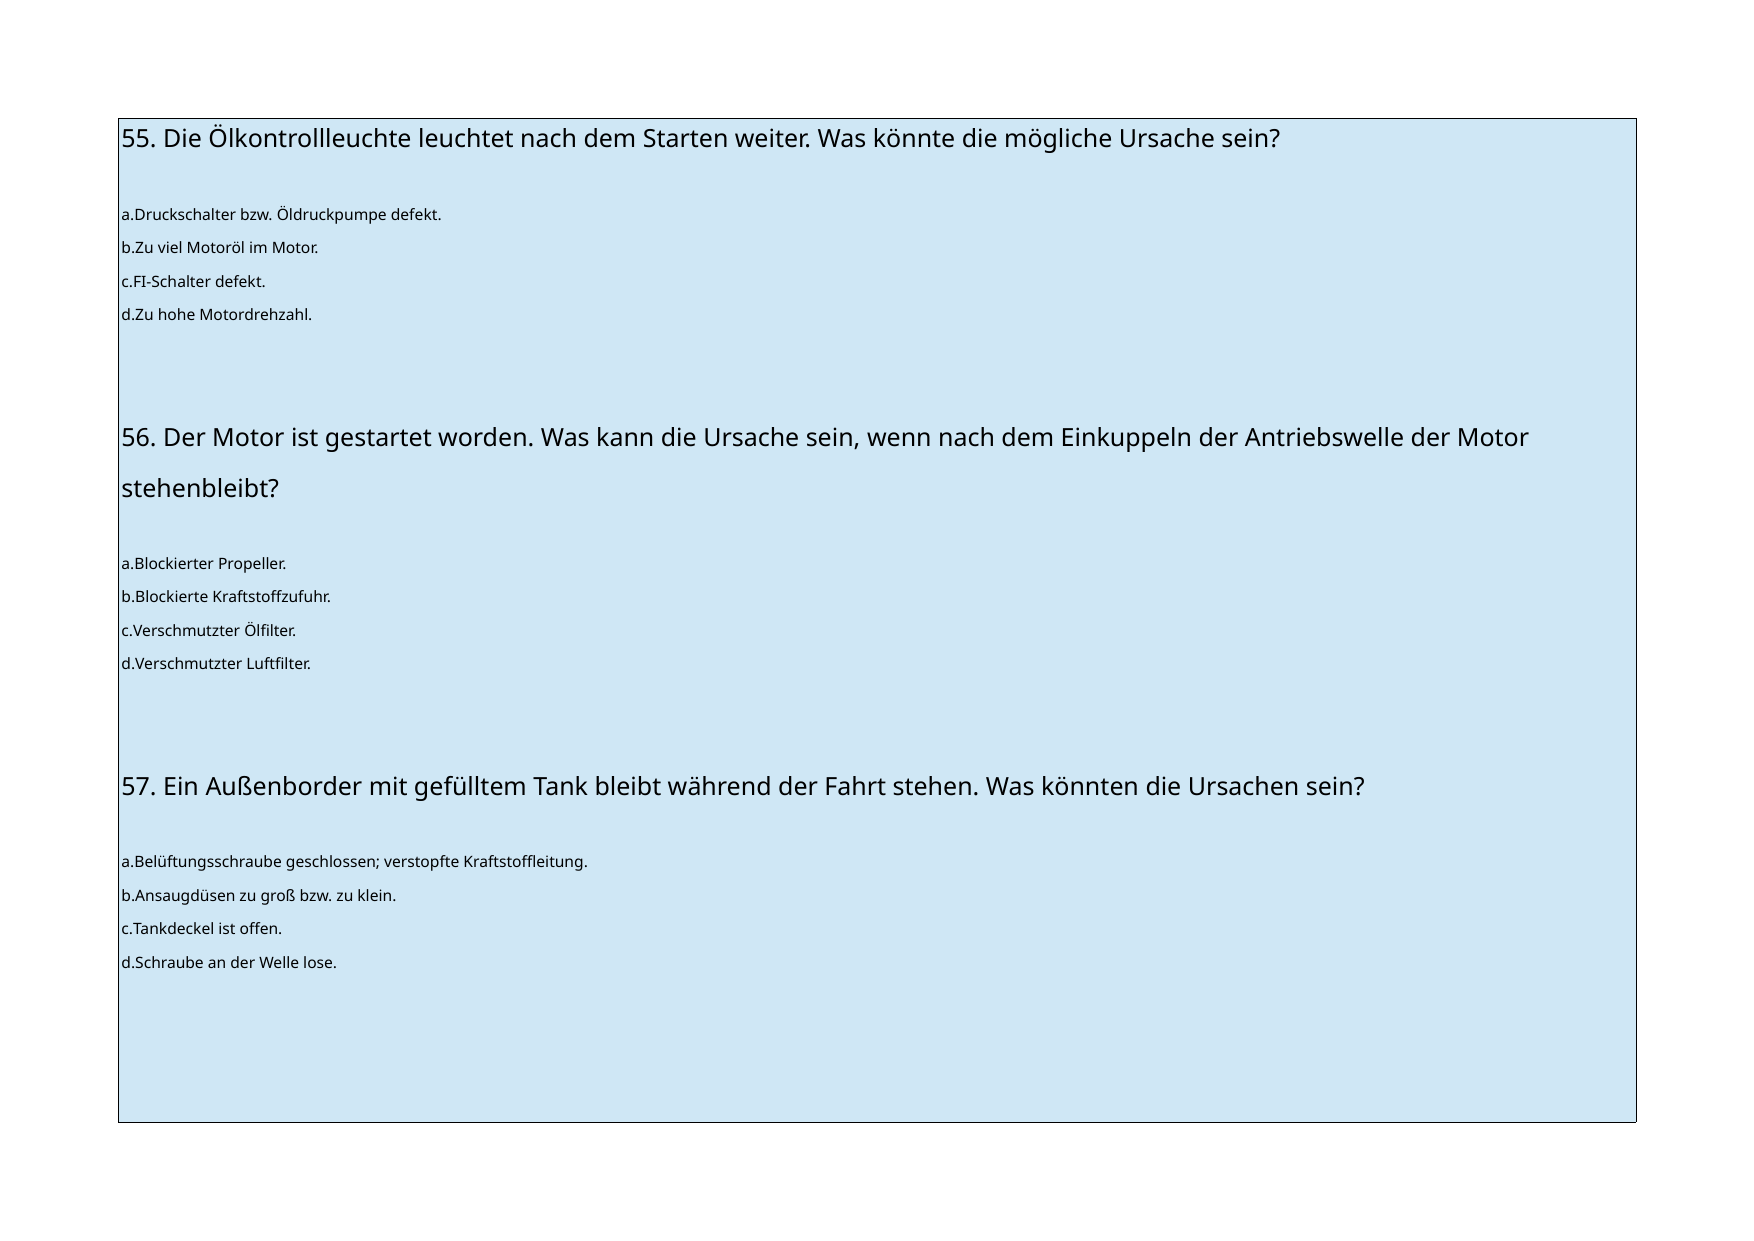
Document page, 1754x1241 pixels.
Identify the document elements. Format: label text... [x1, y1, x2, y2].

text 56. Der Motor ist gestartet worden. Was kann die Ursache sein, wenn nach dem Einkuppeln der Antriebswelle der Motor stehenbleibt? [121, 419, 1633, 504]
list Tankdeckel ist offen. [121, 918, 1633, 939]
list Verschmutzter Luftfilter. [121, 653, 1633, 674]
list Druckschalter bzw. Öldruckpumpe defekt. [121, 203, 1633, 225]
list Zu viel Motoröl im Motor. [121, 237, 1633, 258]
list Belüftungsschraube geschlossen; verstopfte Kraftstoffleitung. [121, 851, 1633, 872]
list Schraube an der Welle lose. [121, 951, 1633, 973]
list Ansaugdüsen zu groß bzw. zu klein. [121, 884, 1633, 906]
list Blockierter Propeller. [121, 553, 1633, 574]
text 55. Die Ölkontrollleuchte leuchtet nach dem Starten weiter. Was könnte die mögliche Ursache sein? [121, 121, 1633, 155]
list FI-Schalter defekt. [121, 270, 1633, 292]
list Blockierte Kraftstoffzufuhr. [121, 586, 1633, 607]
text 57. Ein Außenborder mit gefülltem Tank bleibt während der Fahrt stehen. Was könnten die Ursachen sein? [121, 769, 1633, 803]
list Zu hohe Motordrehzahl. [121, 304, 1633, 325]
list Verschmutzter Ölfilter. [121, 620, 1633, 641]
